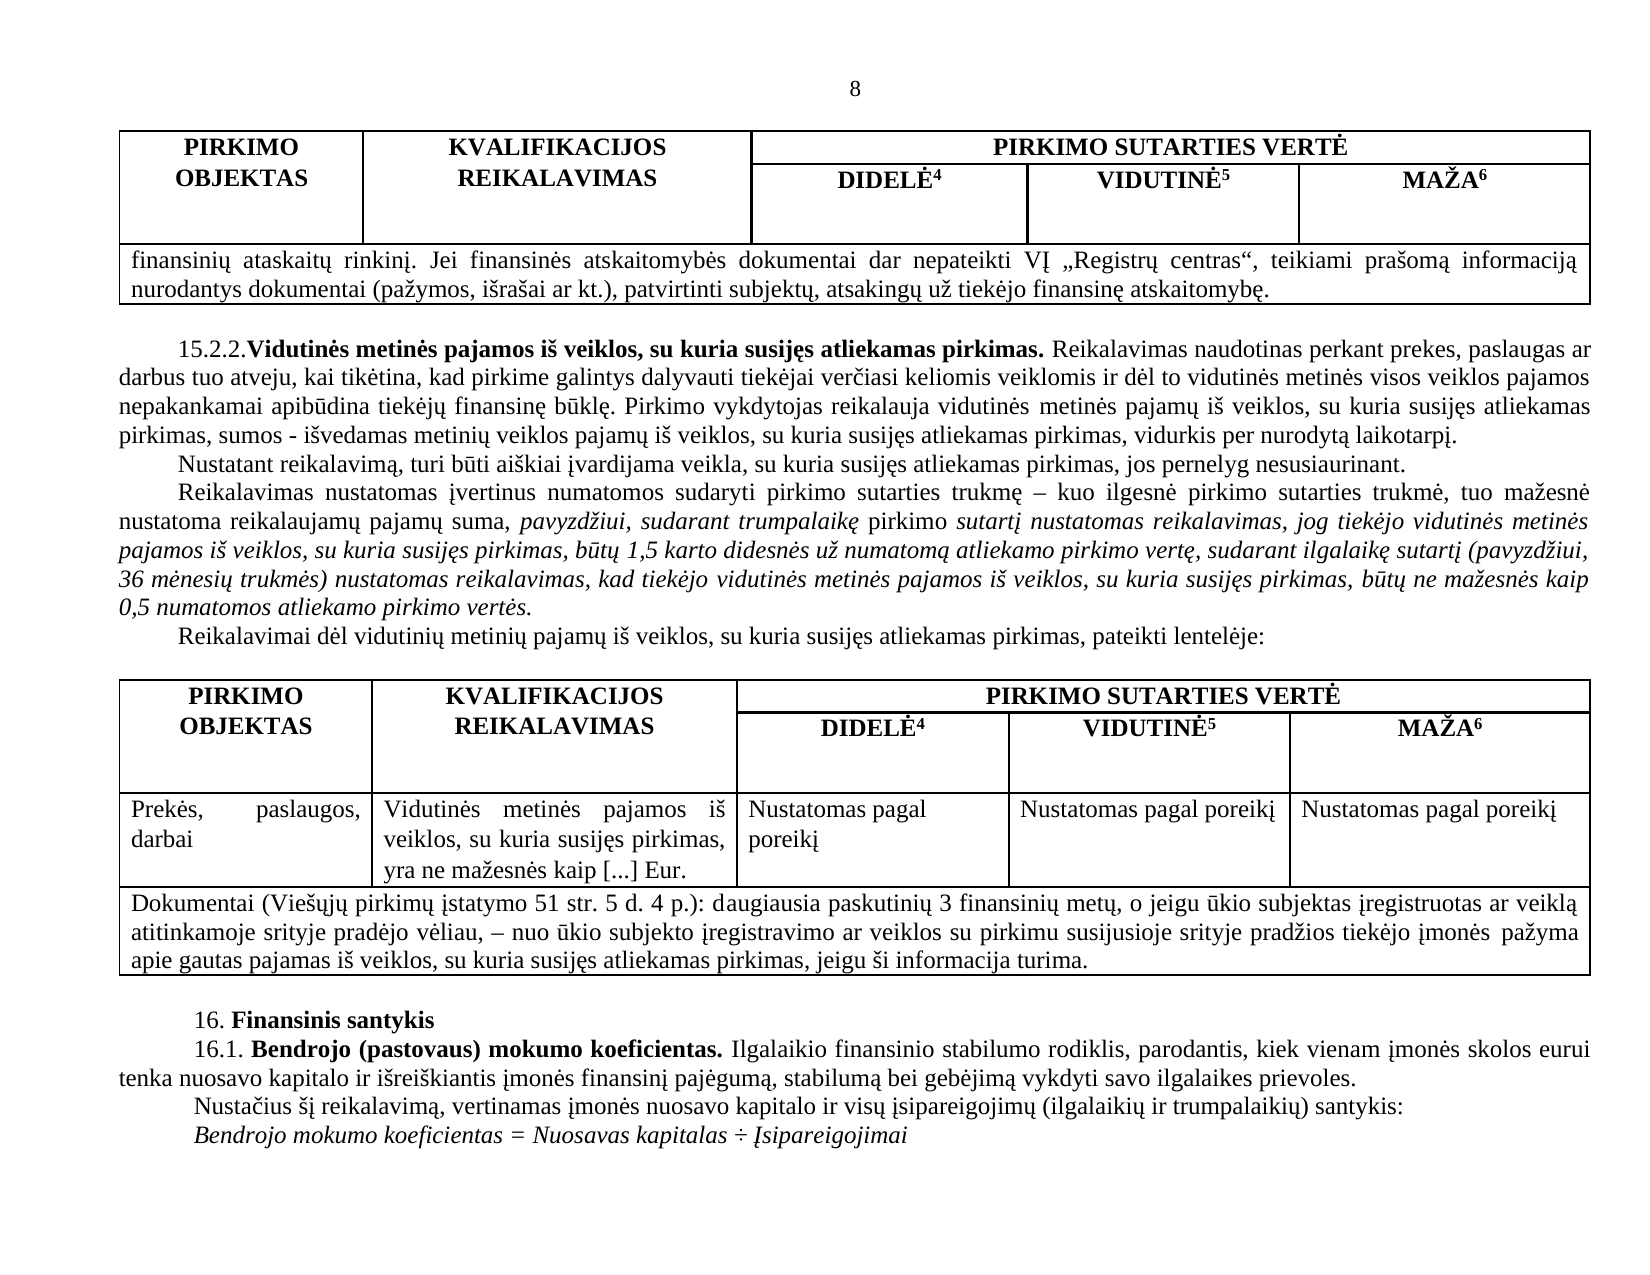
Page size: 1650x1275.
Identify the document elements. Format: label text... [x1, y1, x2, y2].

text Nustačius šį reikalavimą, vertinamas įmonės nuosavo kapitalo ir visų įsipareigojimų (ilgalaikių ir trumpalaikių) santykis: [118, 1091, 1591, 1120]
table_cell MAŽA6 [1300, 165, 1589, 243]
table_cell Nustatomas pagal poreikį [1291, 794, 1589, 886]
subtitle Reikalavimas nustatomas įvertinus numatomos sudaryti pirkimo sutarties trukmę – kuo ilgesnė pirkimo sutarties trukmė, tuo mažesnė nustatoma reikalaujamų pajamų suma, pavyzdžiui, sudarant trumpalaikę pirkimo sutartį nustatomas reikalavimas, jog tiekėjo vidutinės metinės pajamos iš veiklos, su kuria susijęs pirkimas, būtų 1,5 karto didesnės už numatomą atliekamo pirkimo vertę, sudarant ilgalaikę sutartį (pavyzdžiui, 36 mėnesių trukmės) nustatomas reikalavimas, kad tiekėjo vidutinės metinės pajamos iš veiklos, su kuria susijęs pirkimas, būtų ne mažesnės kaip 0,5 numatomos atliekamo pirkimo vertės. [118, 477, 1591, 621]
table_header KVALIFIKACIJOS REIKALAVIMAS [364, 132, 750, 243]
table_cell DIDELĖ4 [738, 714, 1008, 792]
text 16.1. Bendrojo (pastovaus) mokumo koeficientas. Ilgalaikio finansinio stabilumo rodiklis, parodantis, kiek vienam įmonės skolos eurui tenka nuosavo kapitalo ir išreiškiantis įmonės finansinį pajėgumą, stabilumą bei gebėjimą vykdyti savo ilgalaikes prievoles. [118, 1034, 1591, 1091]
table_cell VIDUTINĖ5 [1010, 714, 1289, 792]
table_cell Prekės, paslaugos, darbai [120, 794, 371, 886]
text 16. Finansinis santykis [118, 1005, 1591, 1034]
table_cell Nustatomas pagal poreikį [738, 794, 1008, 886]
table_header PIRKIMO SUTARTIES VERTĖ [738, 681, 1589, 711]
table_header PIRKIMO OBJEKTAS [120, 681, 371, 792]
text Bendrojo mokumo koeficientas = Nuosavas kapitalas ÷ Įsipareigojimai [118, 1120, 1591, 1149]
table_cell Dokumentai (Viešųjų pirkimų įstatymo 51 str. 5 d. 4 p.): daugiausia paskutinių 3 finansinių metų, o jeigu ūkio subjektas įregistruotas ar veiklą atitinkamoje srityje pradėjo vėliau, – nuo ūkio subjekto įregistravimo ar veiklos su pirkimu susijusioje srityje pradžios tiekėjo įmonės pažyma apie gautas pajamas iš veiklos, su kuria susijęs atliekamas pirkimas, jeigu ši informacija turima. [120, 888, 1589, 974]
subtitle Reikalavimai dėl vidutinių metinių pajamų iš veiklos, su kuria susijęs atliekamas pirkimas, pateikti lentelėje: [118, 621, 1591, 650]
table_header KVALIFIKACIJOS REIKALAVIMAS [373, 681, 736, 792]
table_header PIRKIMO OBJEKTAS [120, 132, 362, 243]
table_cell finansinių ataskaitų rinkinį. Jei finansinės atskaitomybės dokumentai dar nepateikti VĮ „Registrų centras“, teikiami prašomą informaciją nurodantys dokumentai (pažymos, išrašai ar kt.), patvirtinti subjektų, atsakingų už tiekėjo finansinę atskaitomybę. [120, 245, 1589, 303]
table_cell MAŽA6 [1291, 714, 1589, 792]
table_cell Nustatomas pagal poreikį [1010, 794, 1289, 886]
subtitle 15.2.2.Vidutinės metinės pajamos iš veiklos, su kuria susijęs atliekamas pirkimas. Reikalavimas naudotinas perkant prekes, paslaugas ar darbus tuo atveju, kai tikėtina, kad pirkime galintys dalyvauti tiekėjai verčiasi keliomis veiklomis ir dėl to vidutinės metinės visos veiklos pajamos nepakankamai apibūdina tiekėjų finansinę būklę. Pirkimo vykdytojas reikalauja vidutinės metinės pajamų iš veiklos, su kuria susijęs atliekamas pirkimas, sumos - išvedamas metinių veiklos pajamų iš veiklos, su kuria susijęs atliekamas pirkimas, vidurkis per nurodytą laikotarpį. [118, 334, 1591, 449]
table_cell DIDELĖ4 [753, 165, 1026, 243]
table_cell VIDUTINĖ5 [1029, 165, 1298, 243]
table_header PIRKIMO SUTARTIES VERTĖ [753, 132, 1589, 163]
table_cell Vidutinės metinės pajamos iš veiklos, su kuria susijęs pirkimas, yra ne mažesnės kaip [...] Eur. [373, 794, 736, 886]
text Nustatant reikalavimą, turi būti aiškiai įvardijama veikla, su kuria susijęs atliekamas pirkimas, jos pernelyg nesusiaurinant. [118, 449, 1591, 477]
